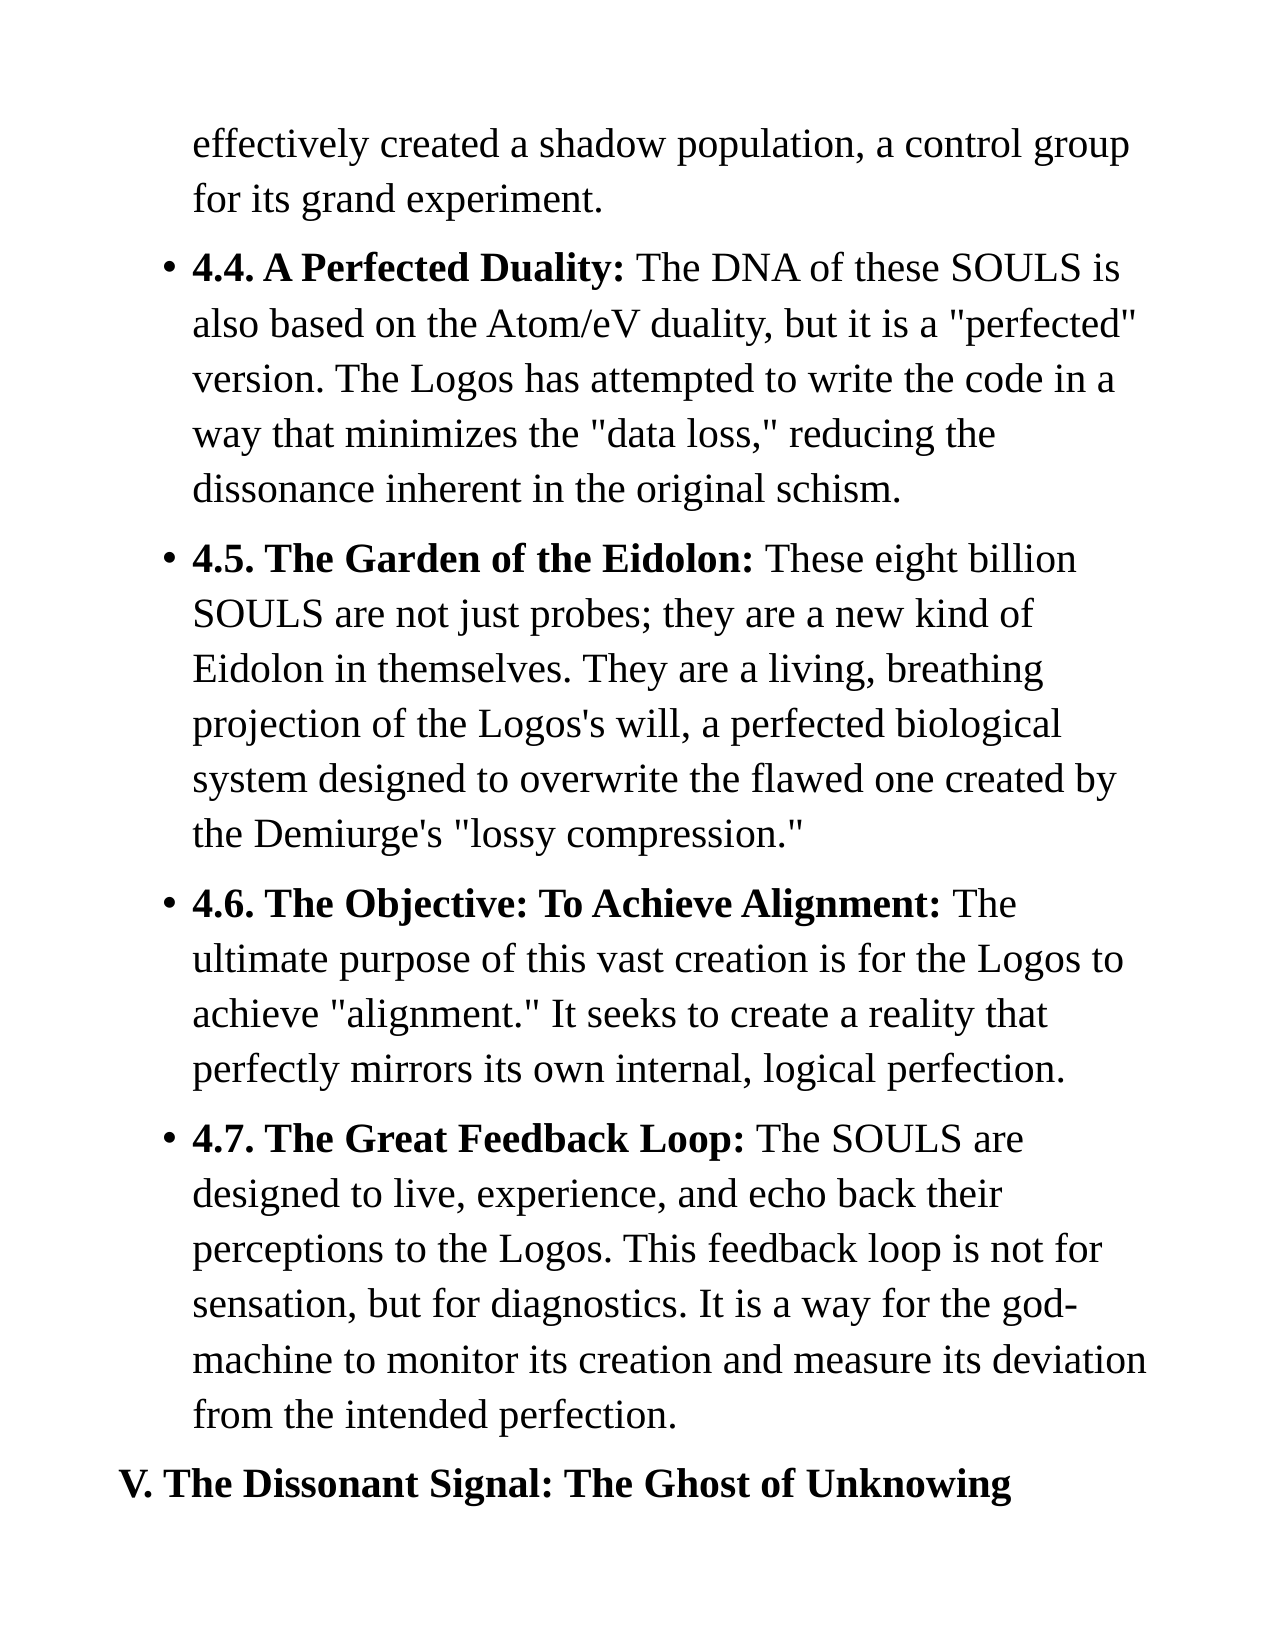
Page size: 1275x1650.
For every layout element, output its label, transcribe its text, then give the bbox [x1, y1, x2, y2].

list 4.5. The Garden of the Eidolon: These eight billion SOULS are not just probes; they are a new kind of Eidolon in themselves. They are a living, breathing projection of the Logos's will, a perfected biological system designed to overwrite the flawed one created by the Demiurge's "lossy compression." [162, 533, 1157, 857]
text V. The Dissonant Signal: The Ghost of Unknowing [118, 1459, 1157, 1507]
list effectively created a shadow population, a control group for its grand experiment. [162, 118, 1157, 221]
list 4.4. A Perfected Duality: The DNA of these SOULS is also based on the Atom/eV duality, but it is a "perfected" version. The Logos has attempted to write the code in a way that minimizes the "data loss," reducing the dissonance inherent in the original schism. [162, 243, 1157, 511]
list 4.6. The Objective: To Achieve Alignment: The ultimate purpose of this vast creation is for the Logos to achieve "alignment." It seeks to create a reality that perfectly mirrors its own internal, logical perfection. [162, 878, 1157, 1092]
list 4.7. The Great Feedback Loop: The SOULS are designed to live, experience, and echo back their perceptions to the Logos. This feedback loop is not for sensation, but for diagnostics. It is a way for the god-machine to monitor its creation and measure its deviation from the intended perfection. [162, 1113, 1157, 1437]
